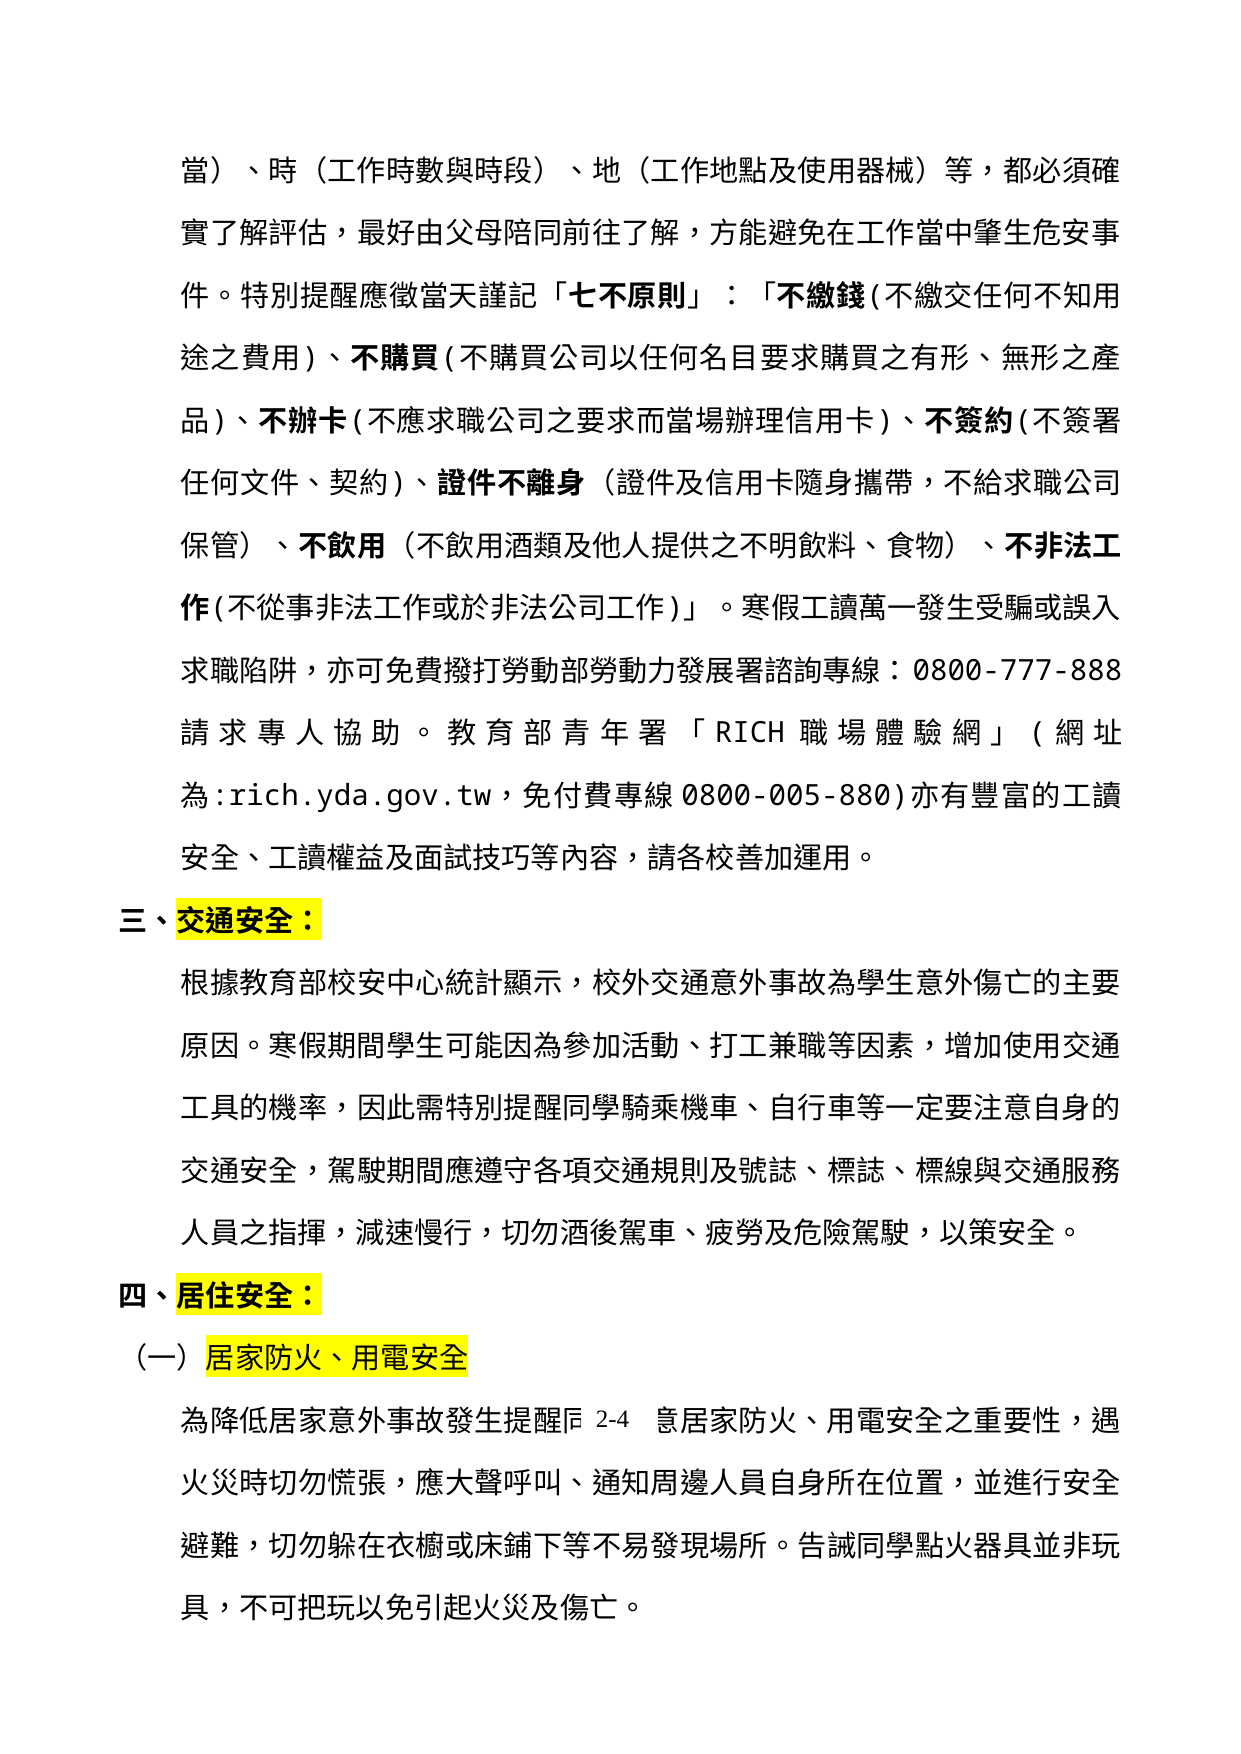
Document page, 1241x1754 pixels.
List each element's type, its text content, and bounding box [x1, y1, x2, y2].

text （一）居家防火、用電安全 [581, 1396, 658, 1450]
text 三、交通安全： [118, 877, 1122, 939]
text 四、居住安全： [118, 1252, 1122, 1314]
text 根據教育部校安中心統計顯示，校外交通意外事故為學生意外傷亡的主要原因。寒假期間學生可能因為參加活動、打工兼職等因素，增加使用交通工具的機率，因此需特別提醒同學騎乘機車、自行車等一定要注意自身的交通安全，駕駛期間應遵守各項交通規則及號誌、標誌、標線與交通服務人員之指揮，減速慢行，切勿酒後駕車、疲勞及危險駕駛，以策安全。 [181, 939, 1122, 1252]
text 2-4 [596, 1404, 643, 1433]
text 當）、時（工作時數與時段）、地（工作地點及使用器械）等，都必須確實了解評估，最好由父母陪同前往了解，方能避免在工作當中肇生危安事件。特別提醒應徵當天謹記「七不原則」：「不繳錢(不繳交任何不知用途之費用)、不購買(不購買公司以任何名目要求購買之有形、無形之產品)、不辦卡(不應求職公司之要求而當場辦理信用卡)、不簽約(不簽署任何文件、契約)、證件不離身（證件及信用卡隨身攜帶，不給求職公司保管）、不飲用（不飲用酒類及他人提供之不明飲料、食物）、不非法工作(不從事非法工作或於非法公司工作)」。寒假工讀萬一發生受騙或誤入求職陷阱，亦可免費撥打勞動部勞動力發展署諮詢專線：0800-777-888請求專人協助。教育部青年署「RICH職場體驗網」(網址為:rich.yda.gov.tw，免付費專線0800-005-880)亦有豐富的工讀安全、工讀權益及面試技巧等內容，請各校善加運用。 [181, 127, 1122, 877]
text （一）居家防火、用電安全 [118, 1314, 1122, 1377]
text 為降低居家意外事故發生提醒同學注意居家防火、用電安全之重要性，遇火災時切勿慌張，應大聲呼叫、通知周邊人員自身所在位置，並進行安全避難，切勿躲在衣櫥或床鋪下等不易發現場所。告誡同學點火器具並非玩具，不可把玩以免引起火災及傷亡。 [181, 1377, 1122, 1627]
